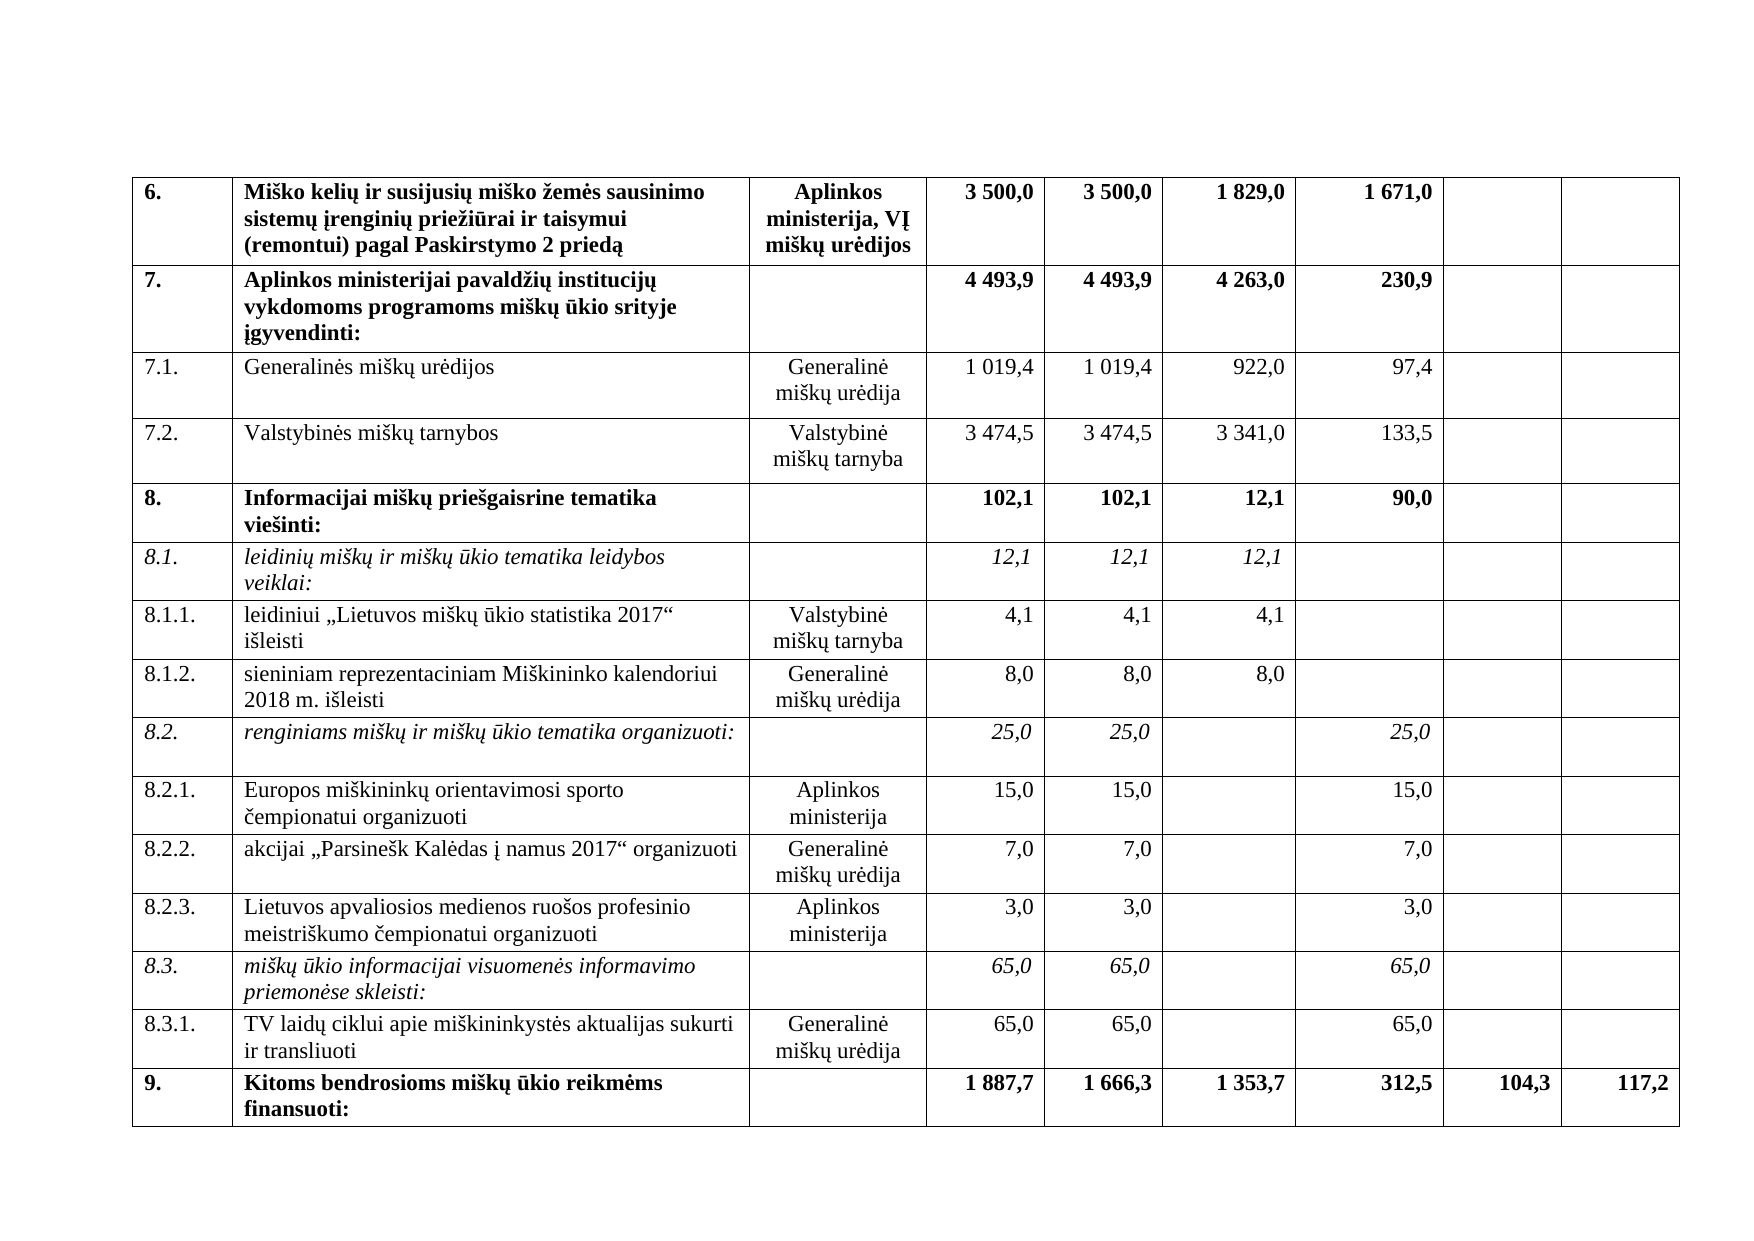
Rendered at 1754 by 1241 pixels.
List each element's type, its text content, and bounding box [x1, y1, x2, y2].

table_cell 90,0 [1296, 484, 1443, 542]
table_cell [1562, 952, 1679, 1009]
table_cell Valstybinė miškų tarnyba [750, 601, 926, 659]
table_cell 7,0 [1296, 835, 1443, 892]
table_cell TV laidų ciklui apie miškininkystės aktualijas sukurti ir transliuoti [233, 1010, 749, 1068]
table_cell 4 493,9 [927, 266, 1044, 352]
table_cell [1562, 266, 1679, 352]
table_cell 7. [133, 266, 232, 352]
table_cell [1562, 894, 1679, 951]
table_cell 102,1 [1045, 484, 1162, 542]
table_cell [1163, 777, 1295, 834]
table_cell 230,9 [1296, 266, 1443, 352]
table_cell [750, 543, 926, 600]
table_cell 1 019,4 [1045, 353, 1162, 418]
table_cell [1444, 178, 1561, 265]
table_cell 922,0 [1163, 353, 1295, 418]
table_cell 8.3.1. [133, 1010, 232, 1068]
table_cell 3 500,0 [927, 178, 1044, 265]
table_cell 8.2.3. [133, 894, 232, 951]
table_cell [750, 718, 926, 776]
table_cell [1444, 894, 1561, 951]
table_cell [1444, 777, 1561, 834]
table_cell 8.1.2. [133, 660, 232, 717]
table_cell miškų ūkio informacijai visuomenės informavimo priemonėse skleisti: [233, 952, 749, 1009]
table_cell 8,0 [1163, 660, 1295, 717]
table_cell leidiniui „Lietuvos miškų ūkio statistika 2017“ išleisti [233, 601, 749, 659]
table_cell 7,0 [1045, 835, 1162, 892]
table_cell 65,0 [927, 952, 1044, 1009]
table_cell 15,0 [927, 777, 1044, 834]
table_cell [1296, 601, 1443, 659]
table_cell 8.2.2. [133, 835, 232, 892]
table_cell 133,5 [1296, 419, 1443, 483]
table_cell 12,1 [1163, 484, 1295, 542]
table_cell Aplinkos ministerija [750, 894, 926, 951]
table_cell 3,0 [1045, 894, 1162, 951]
table_cell Generalinė miškų urėdija [750, 835, 926, 892]
table_cell 3,0 [927, 894, 1044, 951]
table_cell [1562, 835, 1679, 892]
table_cell Generalinės miškų urėdijos [233, 353, 749, 418]
table_cell 4 263,0 [1163, 266, 1295, 352]
table_cell [1562, 178, 1679, 265]
table_cell Generalinė miškų urėdija [750, 660, 926, 717]
table_cell renginiams miškų ir miškų ūkio tematika organizuoti: [233, 718, 749, 776]
table_cell 1 829,0 [1163, 178, 1295, 265]
table_cell [1444, 660, 1561, 717]
table_cell [1163, 835, 1295, 892]
table_cell [1163, 894, 1295, 951]
table_cell [1163, 952, 1295, 1009]
table_cell [1444, 419, 1561, 483]
table_cell [1444, 952, 1561, 1009]
table_cell [1444, 1010, 1561, 1068]
table_cell 7.2. [133, 419, 232, 483]
table_cell [1444, 718, 1561, 776]
table_cell [750, 266, 926, 352]
table_cell leidinių miškų ir miškų ūkio tematika leidybos veiklai: [233, 543, 749, 600]
table_cell Aplinkos ministerijai pavaldžių institucijų vykdomoms programoms miškų ūkio srityje įgyvendinti: [233, 266, 749, 352]
table_cell 8. [133, 484, 232, 542]
table_cell Aplinkos ministerija [750, 777, 926, 834]
table_cell 3 500,0 [1045, 178, 1162, 265]
table_cell 25,0 [927, 718, 1044, 776]
table_cell 65,0 [1045, 1010, 1162, 1068]
table_cell Generalinė miškų urėdija [750, 353, 926, 418]
table_cell Miško kelių ir susijusių miško žemės sausinimo sistemų įrenginių priežiūrai ir taisymui (remontui) pagal Paskirstymo 2 priedą [233, 178, 749, 265]
table_cell [750, 1069, 926, 1126]
table_cell 8.3. [133, 952, 232, 1009]
table_cell 4,1 [927, 601, 1044, 659]
table_cell [750, 952, 926, 1009]
table_cell 1 666,3 [1045, 1069, 1162, 1126]
table_cell 12,1 [1163, 543, 1295, 600]
table_cell 12,1 [1045, 543, 1162, 600]
table_cell 6. [133, 178, 232, 265]
table_cell Kitoms bendrosioms miškų ūkio reikmėms finansuoti: [233, 1069, 749, 1126]
table_cell Europos miškininkų orientavimosi sporto čempionatui organizuoti [233, 777, 749, 834]
table_cell 8.1.1. [133, 601, 232, 659]
table_cell 65,0 [927, 1010, 1044, 1068]
table_cell [1562, 718, 1679, 776]
table_cell [1562, 1010, 1679, 1068]
table_cell 8.2. [133, 718, 232, 776]
table_cell akcijai „Parsinešk Kalėdas į namus 2017“ organizuoti [233, 835, 749, 892]
table_cell [1444, 484, 1561, 542]
table_cell [1562, 660, 1679, 717]
table_cell 3,0 [1296, 894, 1443, 951]
table_cell 3 474,5 [1045, 419, 1162, 483]
table_cell Valstybinė miškų tarnyba [750, 419, 926, 483]
table_cell 8.2.1. [133, 777, 232, 834]
table_cell 1 671,0 [1296, 178, 1443, 265]
table_cell [1444, 266, 1561, 352]
table_cell 7,0 [927, 835, 1044, 892]
table_cell 3 341,0 [1163, 419, 1295, 483]
table_cell Valstybinės miškų tarnybos [233, 419, 749, 483]
table_cell [1444, 601, 1561, 659]
table_cell 15,0 [1045, 777, 1162, 834]
table_cell 117,2 [1562, 1069, 1679, 1126]
table_cell [1562, 419, 1679, 483]
table_cell [750, 484, 926, 542]
table_cell 1 019,4 [927, 353, 1044, 418]
table_cell [1444, 835, 1561, 892]
table_cell [1163, 718, 1295, 776]
table_cell 25,0 [1296, 718, 1443, 776]
table_cell [1562, 484, 1679, 542]
table_cell 65,0 [1296, 952, 1443, 1009]
table_cell 8,0 [1045, 660, 1162, 717]
table_cell sieniniam reprezentaciniam Miškininko kalendoriui 2018 m. išleisti [233, 660, 749, 717]
table_cell 7.1. [133, 353, 232, 418]
table_cell 9. [133, 1069, 232, 1126]
table_cell 102,1 [927, 484, 1044, 542]
table_cell Informacijai miškų priešgaisrine tematika viešinti: [233, 484, 749, 542]
table_cell [1296, 543, 1443, 600]
table_cell 4,1 [1163, 601, 1295, 659]
table_cell 25,0 [1045, 718, 1162, 776]
table_cell 1 353,7 [1163, 1069, 1295, 1126]
table_cell 65,0 [1296, 1010, 1443, 1068]
table_cell 3 474,5 [927, 419, 1044, 483]
table_cell Aplinkos ministerija, VĮ miškų urėdijos [750, 178, 926, 265]
table_cell 8,0 [927, 660, 1044, 717]
table_cell [1444, 353, 1561, 418]
table_cell Generalinė miškų urėdija [750, 1010, 926, 1068]
table_cell [1444, 543, 1561, 600]
table_cell 4,1 [1045, 601, 1162, 659]
table_cell 12,1 [927, 543, 1044, 600]
table_cell 104,3 [1444, 1069, 1561, 1126]
table_cell [1562, 543, 1679, 600]
table_cell [1562, 353, 1679, 418]
table_cell 312,5 [1296, 1069, 1443, 1126]
table_cell 65,0 [1045, 952, 1162, 1009]
table_cell [1562, 601, 1679, 659]
table_cell [1163, 1010, 1295, 1068]
table_cell [1562, 777, 1679, 834]
table_cell 1 887,7 [927, 1069, 1044, 1126]
table_cell Lietuvos apvaliosios medienos ruošos profesinio meistriškumo čempionatui organizuoti [233, 894, 749, 951]
table_cell 97,4 [1296, 353, 1443, 418]
table_cell 15,0 [1296, 777, 1443, 834]
table_cell [1296, 660, 1443, 717]
table_cell 8.1. [133, 543, 232, 600]
table_cell 4 493,9 [1045, 266, 1162, 352]
